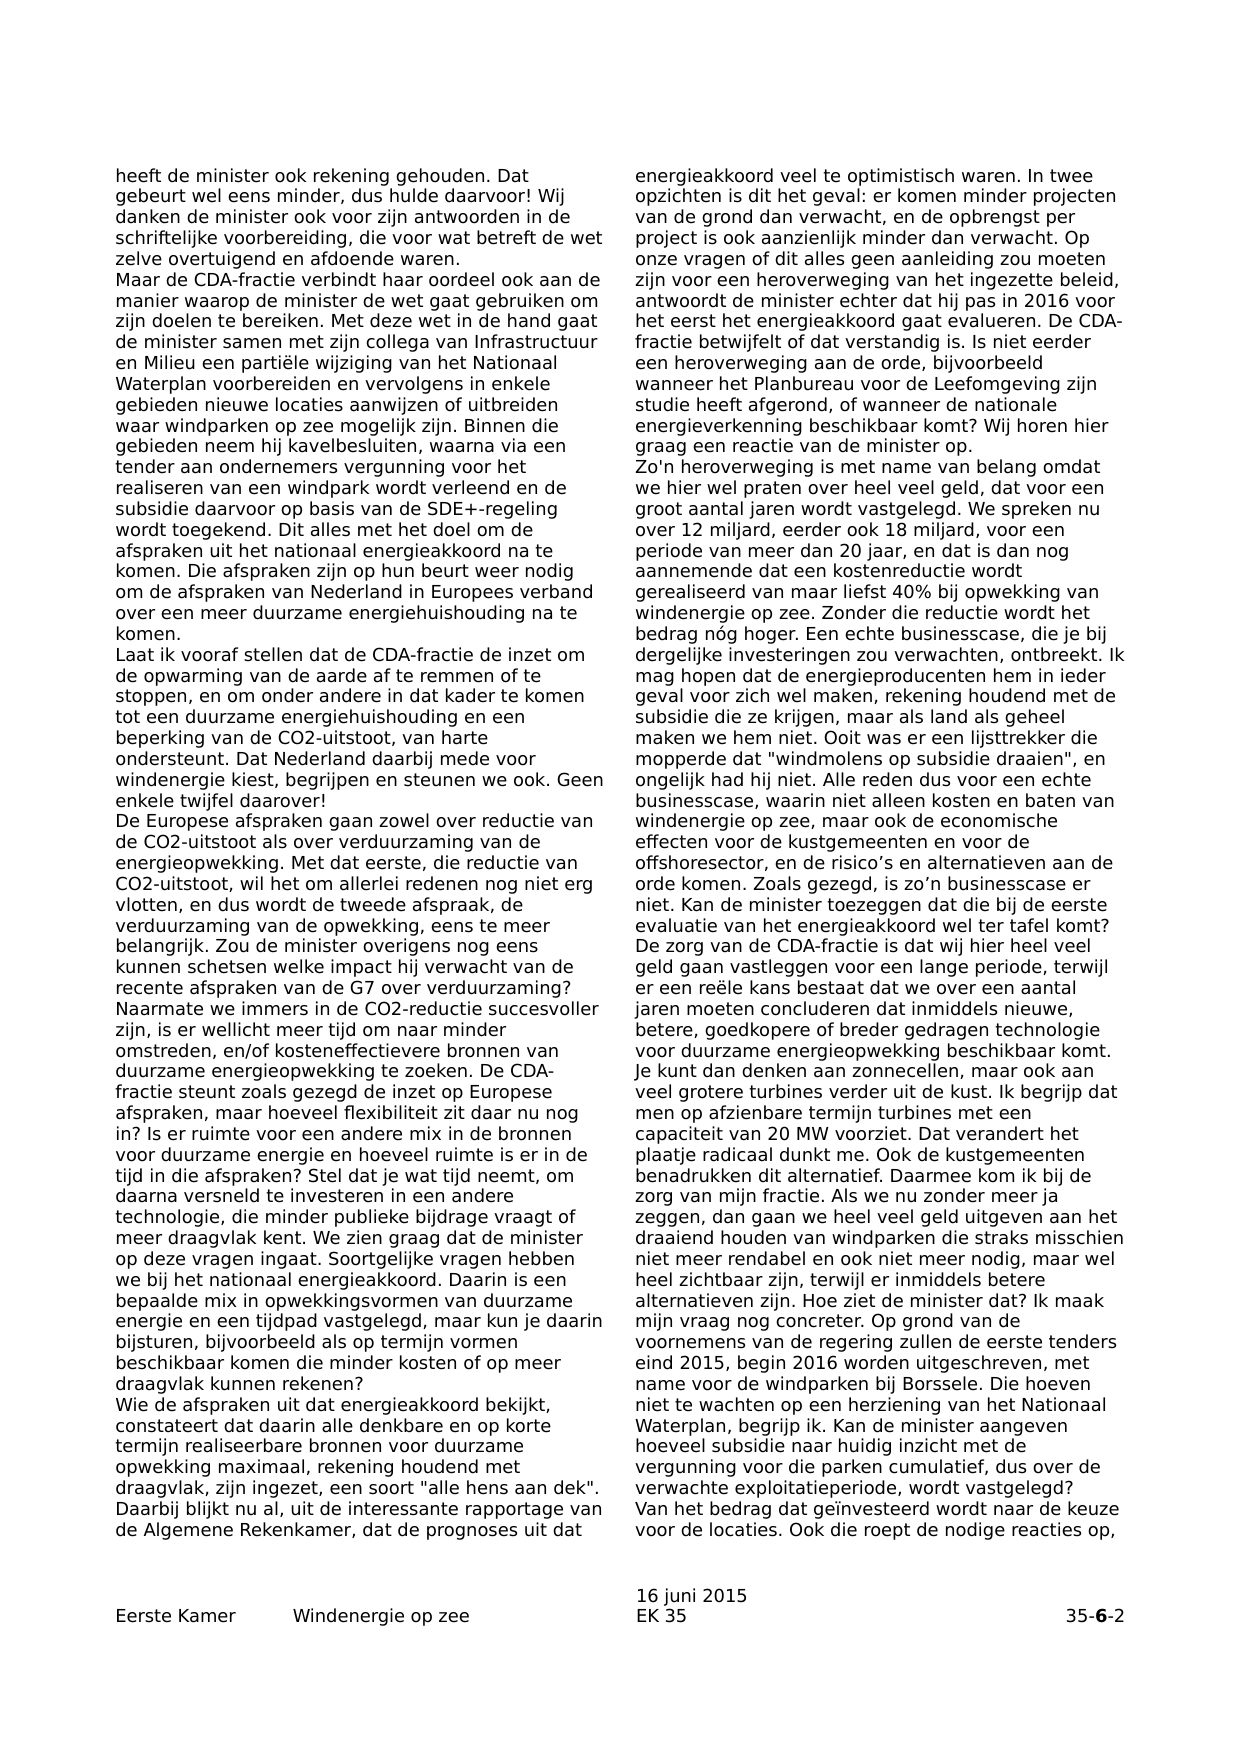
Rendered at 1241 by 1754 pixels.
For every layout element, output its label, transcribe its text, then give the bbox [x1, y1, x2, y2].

text Maar de CDA-fractie verbindt haar oordeel ook aan de manier waarop de minister de wet gaat gebruiken om zijn doelen te bereiken. Met deze wet in de hand gaat de minister samen met zijn collega van Infrastructuur en Milieu een partiële wijziging van het Nationaal Waterplan voorbereiden en vervolgens in enkele gebieden nieuwe locaties aanwijzen of uitbreiden waar windparken op zee mogelijk zijn. Binnen die gebieden neem hij kavelbesluiten, waarna via een tender aan ondernemers vergunning voor het realiseren van een windpark wordt verleend en de subsidie daarvoor op basis van de SDE+-regeling wordt toegekend. Dit alles met het doel om de afspraken uit het nationaal energieakkoord na te komen. Die afspraken zijn op hun beurt weer nodig om de afspraken van Nederland in Europees verband over een meer duurzame energiehuishouding na te komen. [115, 269, 605, 644]
text Laat ik vooraf stellen dat de CDA-fractie de inzet om de opwarming van de aarde af te remmen of te stoppen, en om onder andere in dat kader te komen tot een duurzame energiehuishouding en een beperking van de CO2-uitstoot, van harte ondersteunt. Dat Nederland daarbij mede voor windenergie kiest, begrijpen en steunen we ook. Geen enkele twijfel daarover! [115, 644, 605, 811]
text energieakkoord veel te optimistisch waren. In twee opzichten is dit het geval: er komen minder projecten van de grond dan verwacht, en de opbrengst per project is ook aanzienlijk minder dan verwacht. Op onze vragen of dit alles geen aanleiding zou moeten zijn voor een heroverweging van het ingezette beleid, antwoordt de minister echter dat hij pas in 2016 voor het eerst het energieakkoord gaat evalueren. De CDA-fractie betwijfelt of dat verstandig is. Is niet eerder een heroverweging aan de orde, bijvoorbeeld wanneer het Planbureau voor de Leefomgeving zijn studie heeft afgerond, of wanneer de nationale energieverkenning beschikbaar komt? Wij horen hier graag een reactie van de minister op. [635, 165, 1125, 457]
text Wie de afspraken uit dat energieakkoord bekijkt, constateert dat daarin alle denkbare en op korte termijn realiseerbare bronnen voor duurzame opwekking maximaal, rekening houdend met draagvlak, zijn ingezet, een soort "alle hens aan dek". Daarbij blijkt nu al, uit de interessante rapportage van de Algemene Rekenkamer, dat de prognoses uit dat [115, 1394, 605, 1540]
text De zorg van de CDA-fractie is dat wij hier heel veel geld gaan vastleggen voor een lange periode, terwijl er een reële kans bestaat dat we over een aantal jaren moeten concluderen dat inmiddels nieuwe, betere, goedkopere of breder gedragen technologie voor duurzame energieopwekking beschikbaar komt. Je kunt dan denken aan zonnecellen, maar ook aan veel grotere turbines verder uit de kust. Ik begrijp dat men op afzienbare termijn turbines met een capaciteit van 20 MW voorziet. Dat verandert het plaatje radicaal dunkt me. Ook de kustgemeenten benadrukken dit alternatief. Daarmee kom ik bij de zorg van mijn fractie. Als we nu zonder meer ja zeggen, dan gaan we heel veel geld uitgeven aan het draaiend houden van windparken die straks misschien niet meer rendabel en ook niet meer nodig, maar wel heel zichtbaar zijn, terwijl er inmiddels betere alternatieven zijn. Hoe ziet de minister dat? Ik maak mijn vraag nog concreter. Op grond van de voornemens van de regering zullen de eerste tenders eind 2015, begin 2016 worden uitgeschreven, met name voor de windparken bij Borssele. Die hoeven niet te wachten op een herziening van het Nationaal Waterplan, begrijp ik. Kan de minister aangeven hoeveel subsidie naar huidig inzicht met de vergunning voor die parken cumulatief, dus over de verwachte exploitatieperiode, wordt vastgelegd? [635, 936, 1125, 1499]
text Van het bedrag dat geïnvesteerd wordt naar de keuze voor de locaties. Ook die roept de nodige reacties op, [635, 1499, 1125, 1540]
text heeft de minister ook rekening gehouden. Dat gebeurt wel eens minder, dus hulde daarvoor! Wij danken de minister ook voor zijn antwoorden in de schriftelijke voorbereiding, die voor wat betreft de wet zelve overtuigend en afdoende waren. [115, 165, 605, 269]
text Zo'n heroverweging is met name van belang omdat we hier wel praten over heel veel geld, dat voor een groot aantal jaren wordt vastgelegd. We spreken nu over 12 miljard, eerder ook 18 miljard, voor een periode van meer dan 20 jaar, en dat is dan nog aannemende dat een kostenreductie wordt gerealiseerd van maar liefst 40% bij opwekking van windenergie op zee. Zonder die reductie wordt het bedrag nóg hoger. Een echte businesscase, die je bij dergelijke investeringen zou verwachten, ontbreekt. Ik mag hopen dat de energieproducenten hem in ieder geval voor zich wel maken, rekening houdend met de subsidie die ze krijgen, maar als land als geheel maken we hem niet. Ooit was er een lijsttrekker die mopperde dat "windmolens op subsidie draaien", en ongelijk had hij niet. Alle reden dus voor een echte businesscase, waarin niet alleen kosten en baten van windenergie op zee, maar ook de economische effecten voor de kustgemeenten en voor de offshoresector, en de risico’s en alternatieven aan de orde komen. Zoals gezegd, is zo’n businesscase er niet. Kan de minister toezeggen dat die bij de eerste evaluatie van het energieakkoord wel ter tafel komt? [635, 457, 1125, 936]
text De Europese afspraken gaan zowel over reductie van de CO2-uitstoot als over verduurzaming van de energieopwekking. Met dat eerste, die reductie van CO2-uitstoot, wil het om allerlei redenen nog niet erg vlotten, en dus wordt de tweede afspraak, de verduurzaming van de opwekking, eens te meer belangrijk. Zou de minister overigens nog eens kunnen schetsen welke impact hij verwacht van de recente afspraken van de G7 over verduurzaming? Naarmate we immers in de CO2-reductie succesvoller zijn, is er wellicht meer tijd om naar minder omstreden, en/of kosteneffectievere bronnen van duurzame energieopwekking te zoeken. De CDA-fractie steunt zoals gezegd de inzet op Europese afspraken, maar hoeveel flexibiliteit zit daar nu nog in? Is er ruimte voor een andere mix in de bronnen voor duurzame energie en hoeveel ruimte is er in de tijd in die afspraken? Stel dat je wat tijd neemt, om daarna versneld te investeren in een andere technologie, die minder publieke bijdrage vraagt of meer draagvlak kent. We zien graag dat de minister op deze vragen ingaat. Soortgelijke vragen hebben we bij het nationaal energieakkoord. Daarin is een bepaalde mix in opwekkingsvormen van duurzame energie en een tijdpad vastgelegd, maar kun je daarin bijsturen, bijvoorbeeld als op termijn vormen beschikbaar komen die minder kosten of op meer draagvlak kunnen rekenen? [115, 811, 605, 1394]
